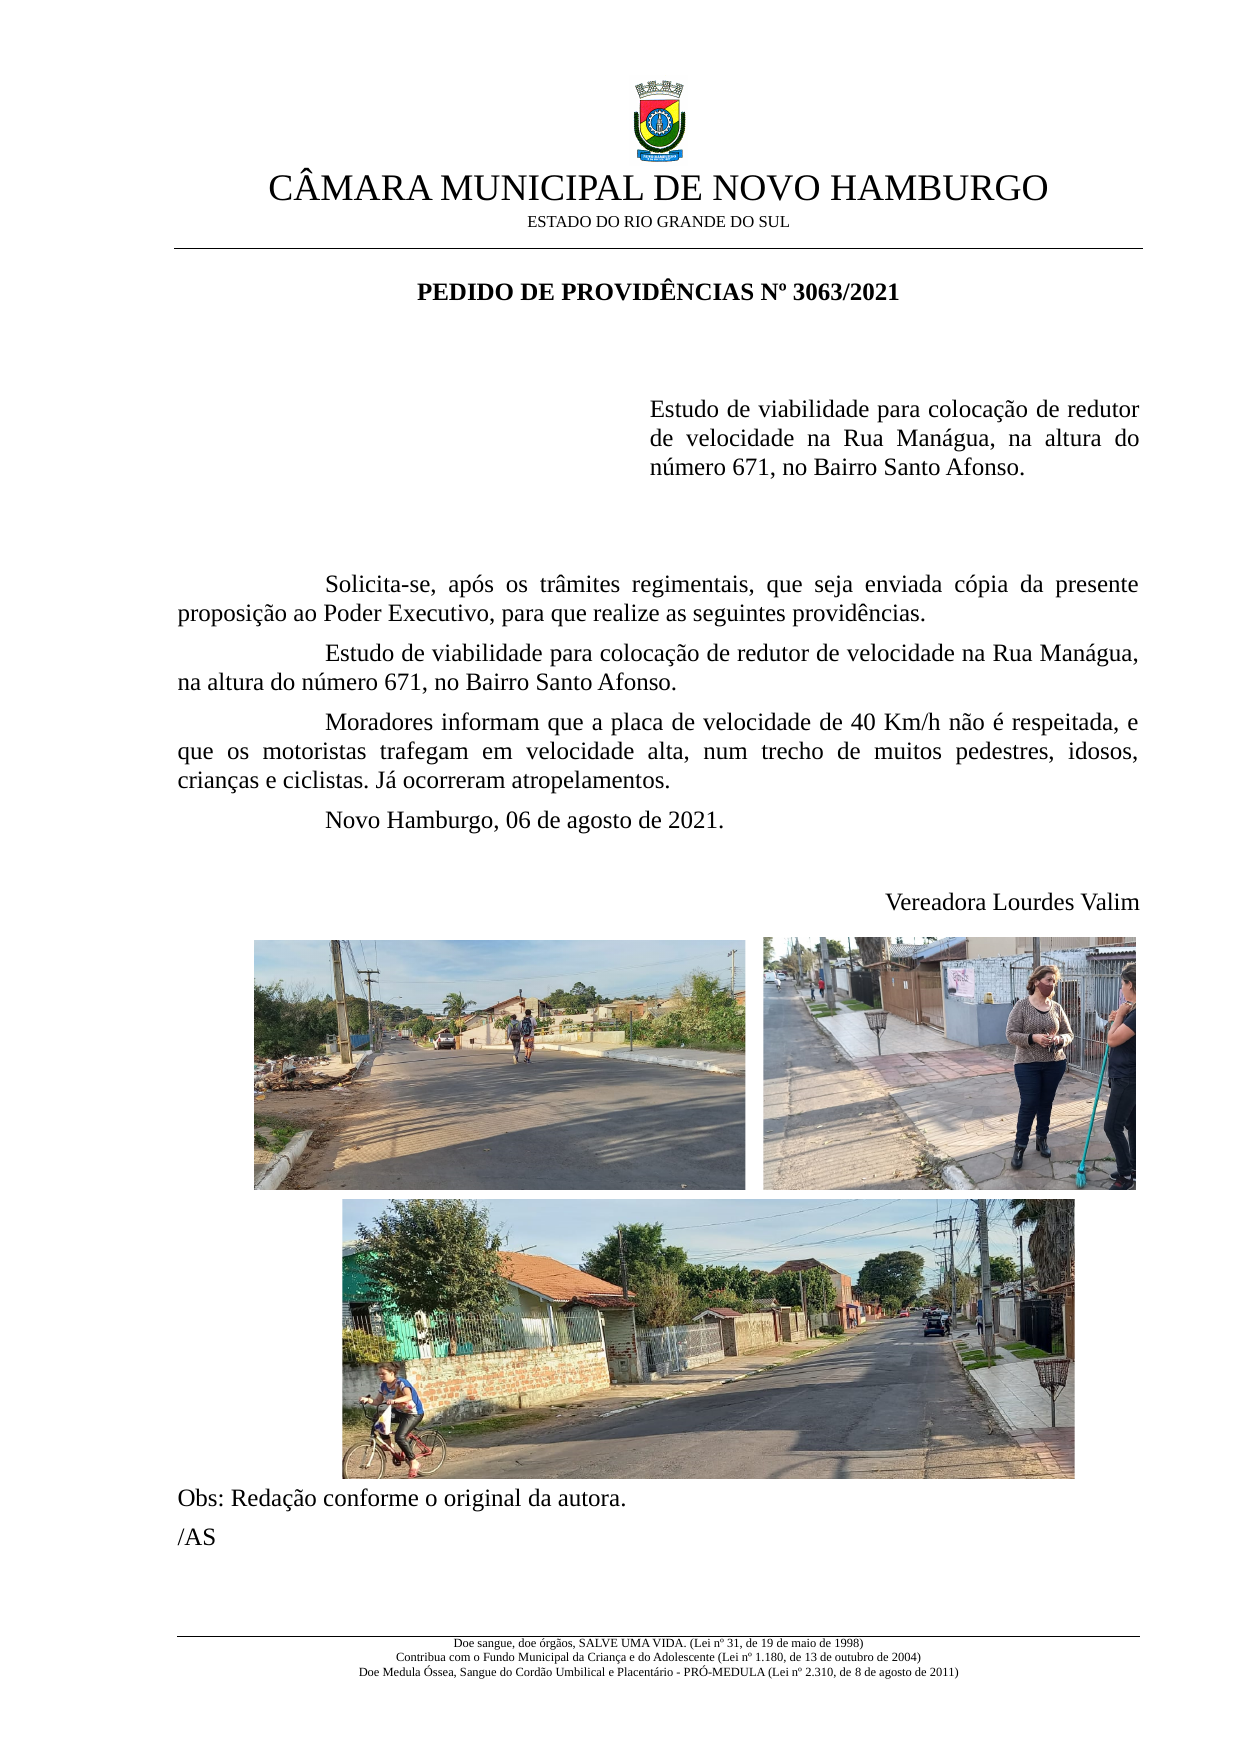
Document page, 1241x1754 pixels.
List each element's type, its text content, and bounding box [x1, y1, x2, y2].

picture [342, 1199, 1075, 1479]
text PEDIDO DE PROVIDÊNCIAS Nº 3063/2021 [177, 277, 1140, 306]
text Moradores informam que a placa de velocidade de 40 Km/h não é respeitada, e que os motoristas trafegam em velocidade alta, num trecho de muitos pedestres, idosos, crianças e ciclistas. Já ocorreram atropelamentos. [177, 707, 1140, 794]
picture [763, 937, 1136, 1190]
text Obs: Redação conforme o original da autora. [177, 1483, 1140, 1511]
text Novo Hamburgo, 06 de agosto de 2021. [177, 806, 1140, 834]
picture [629, 75, 688, 166]
picture [254, 940, 746, 1190]
text Estudo de viabilidade para colocação de redutor de velocidade na Rua Manágua, na altura do número 671, no Bairro Santo Afonso. [177, 638, 1140, 696]
text Estudo de viabilidade para colocação de redutor de velocidade na Rua Manágua, na altura do número 671, no Bairro Santo Afonso. [649, 394, 1140, 480]
text /AS [177, 1522, 1140, 1551]
text Solicita-se, após os trâmites regimentais, que seja enviada cópia da presente proposição ao Poder Executivo, para que realize as seguintes providências. [177, 569, 1140, 626]
text Vereadora Lourdes Valim [177, 887, 1140, 915]
